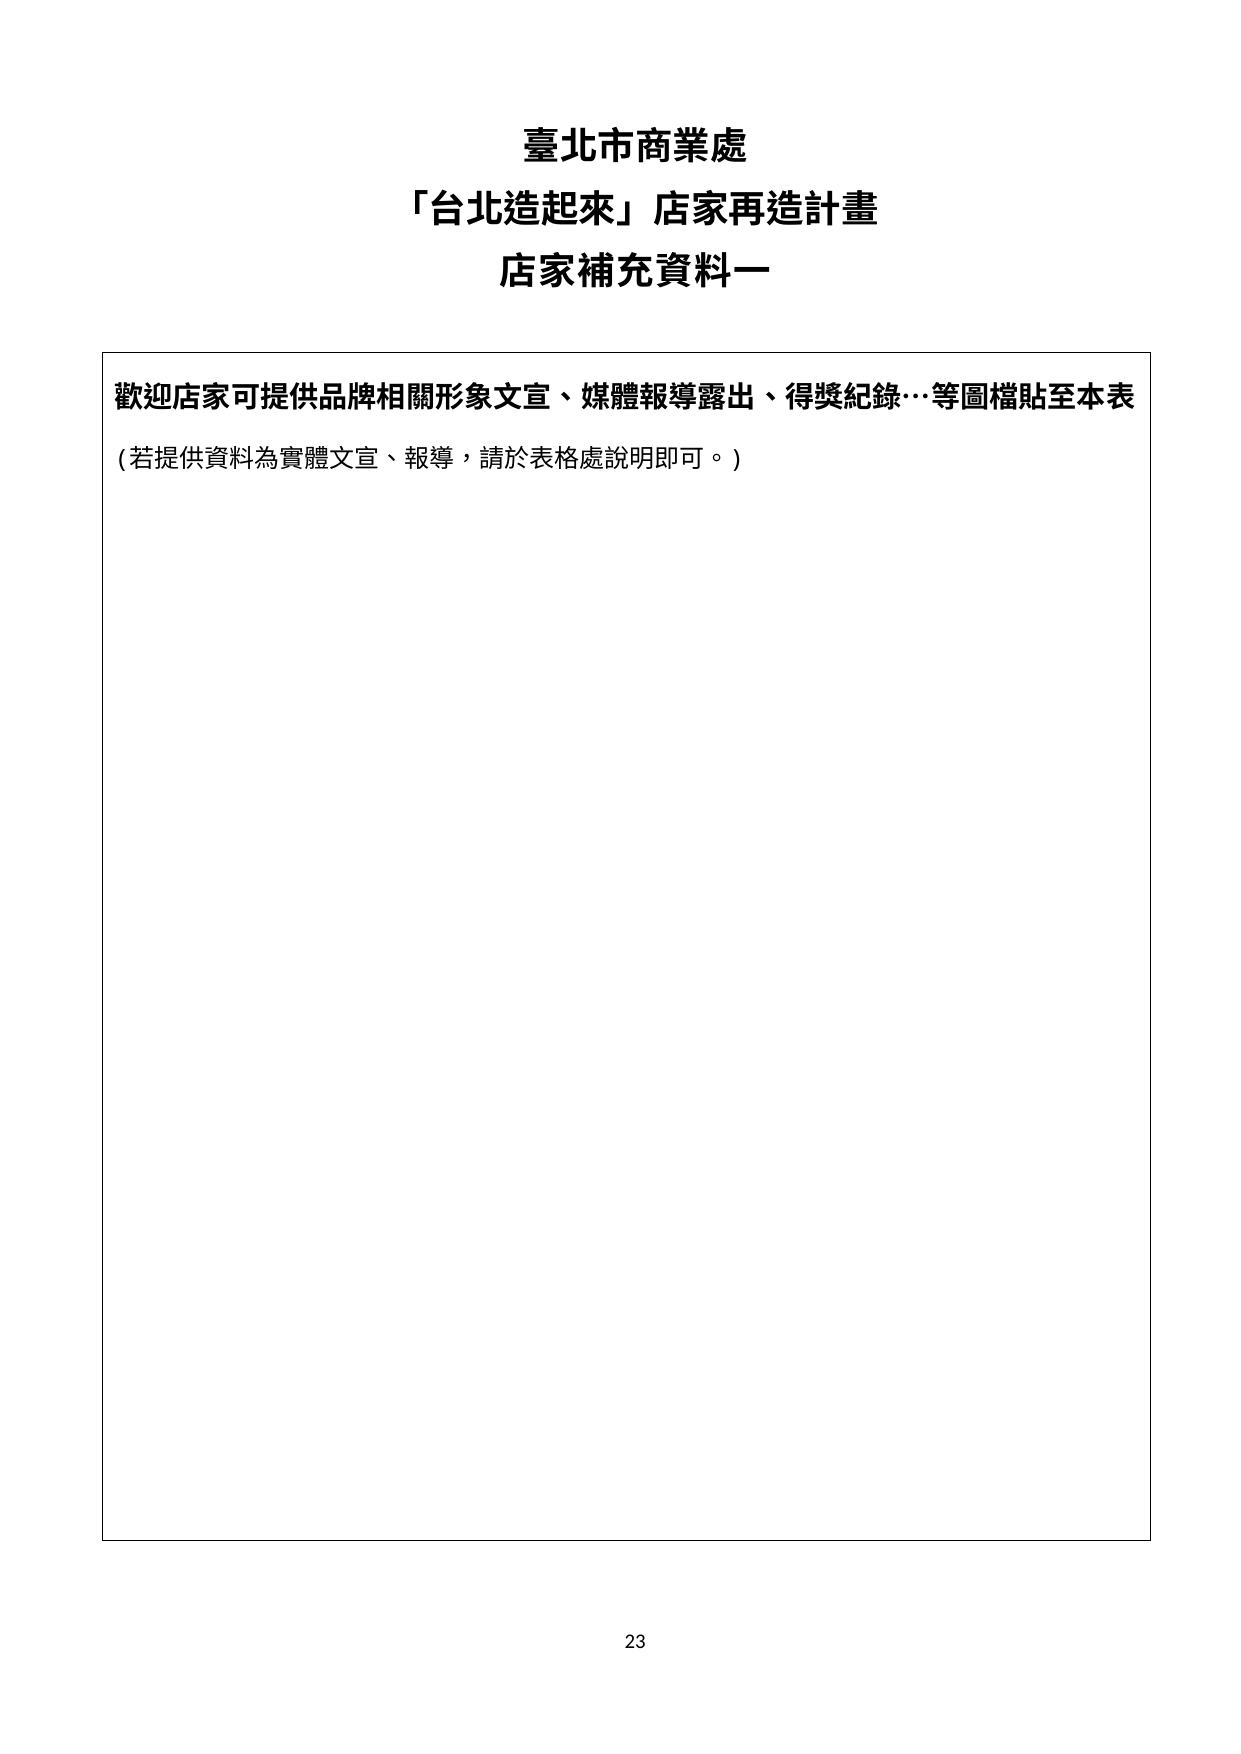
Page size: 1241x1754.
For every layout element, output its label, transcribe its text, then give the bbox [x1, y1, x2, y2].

text 店家補充資料一 [118, 227, 1152, 289]
text 臺北市商業處 [118, 102, 1152, 164]
text 「台北造起來」店家再造計畫 [118, 164, 1152, 227]
table_header 歡迎店家可提供品牌相關形象文宣、媒體報導露出、得獎紀錄…等圖檔貼至本表 (若提供資料為實體文宣、報導，請於表格處說明即可。) [103, 353, 1150, 1540]
